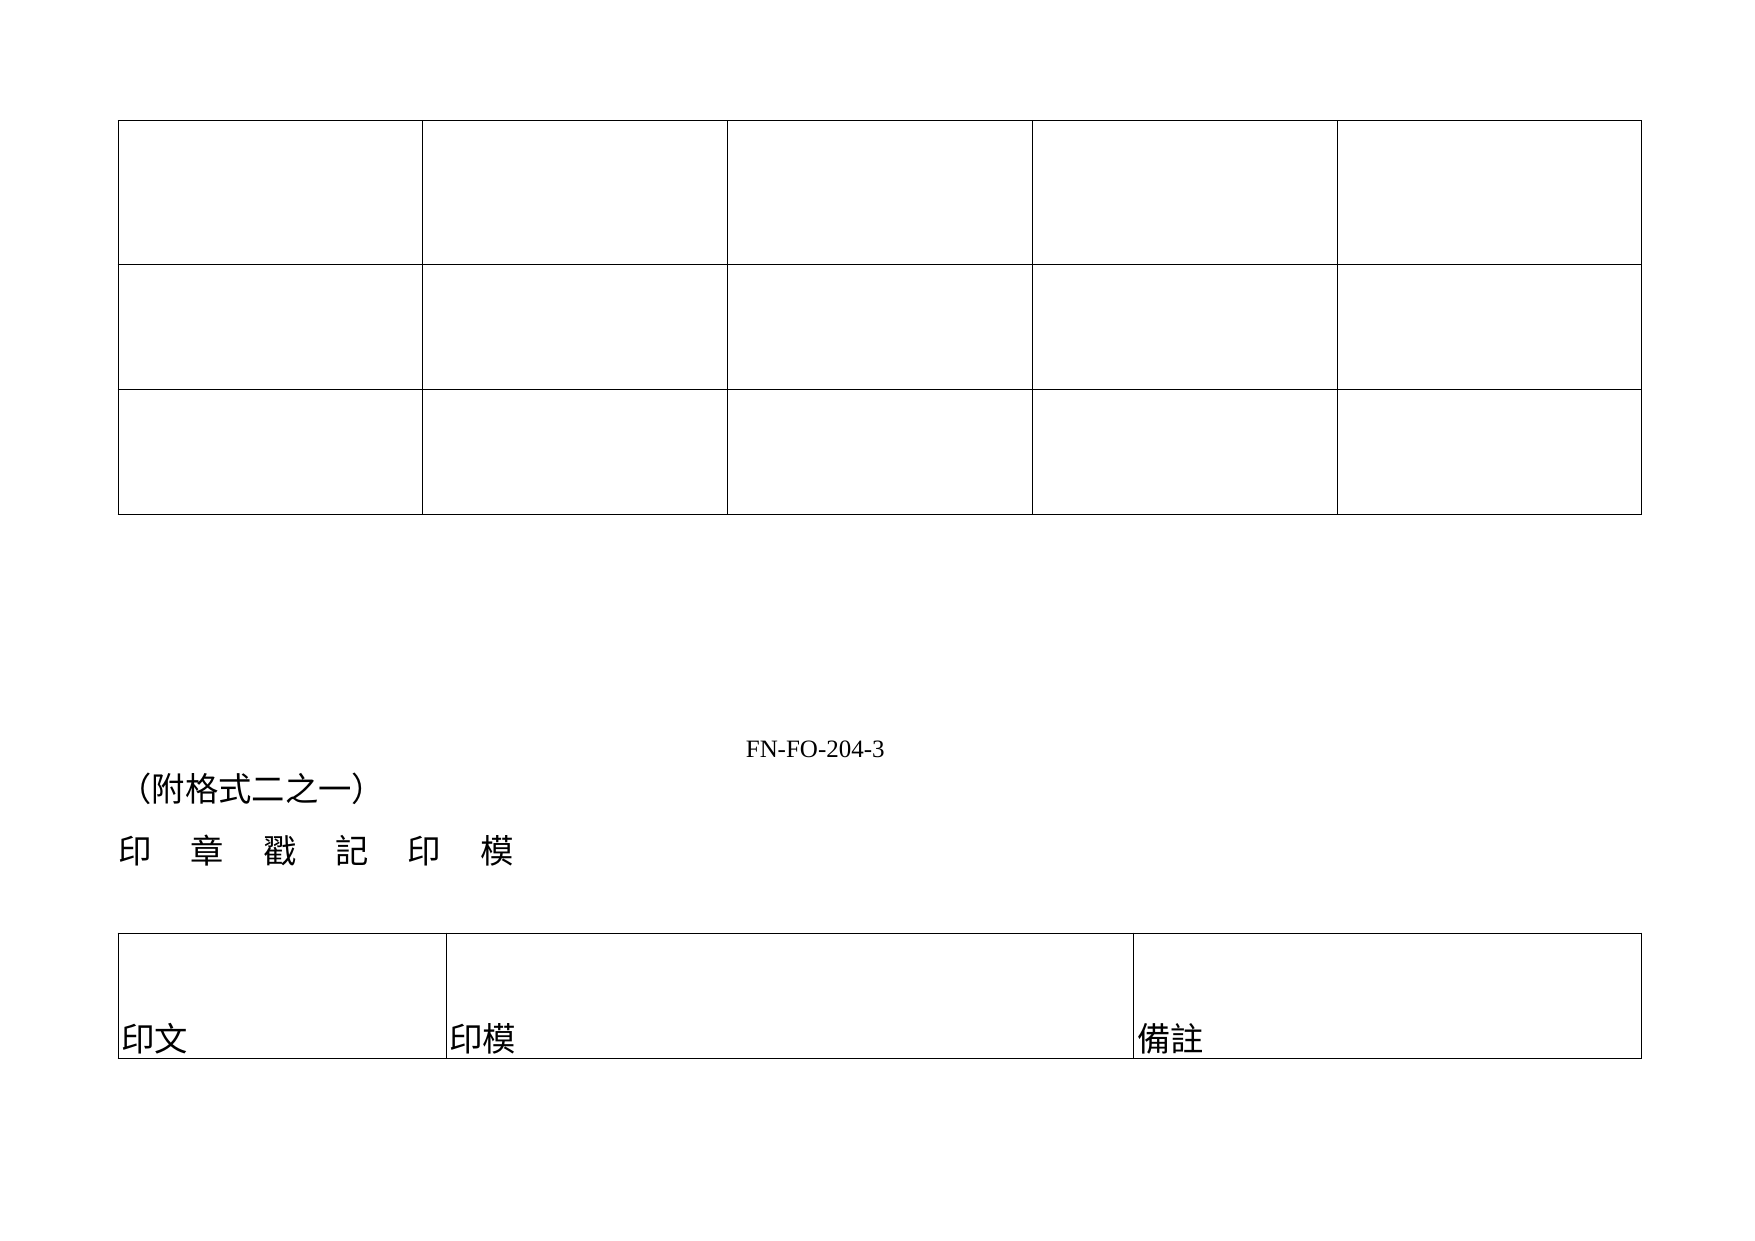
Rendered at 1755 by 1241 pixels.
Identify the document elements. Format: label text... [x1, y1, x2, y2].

table_header 印文 [119, 934, 446, 1058]
table_cell [1338, 390, 1641, 514]
table_cell [1338, 265, 1641, 389]
table_cell [728, 265, 1032, 389]
table_cell [728, 121, 1032, 264]
table_cell [119, 121, 422, 264]
table_cell [1033, 121, 1337, 264]
text FN-FO-204-3 [746, 734, 1016, 763]
table_cell [1338, 121, 1641, 264]
table_cell [1033, 265, 1337, 389]
table_cell [119, 265, 422, 389]
table_cell [728, 390, 1032, 514]
table_cell [423, 121, 727, 264]
table_cell [423, 390, 727, 514]
table_cell [119, 390, 422, 514]
table_header 備註 [1134, 934, 1641, 1058]
table_header 印模 [447, 934, 1133, 1058]
table_cell [423, 265, 727, 389]
text 印章戳記印模 [118, 808, 1636, 870]
text （附格式二之一） [118, 726, 1636, 808]
table_cell [1033, 390, 1337, 514]
